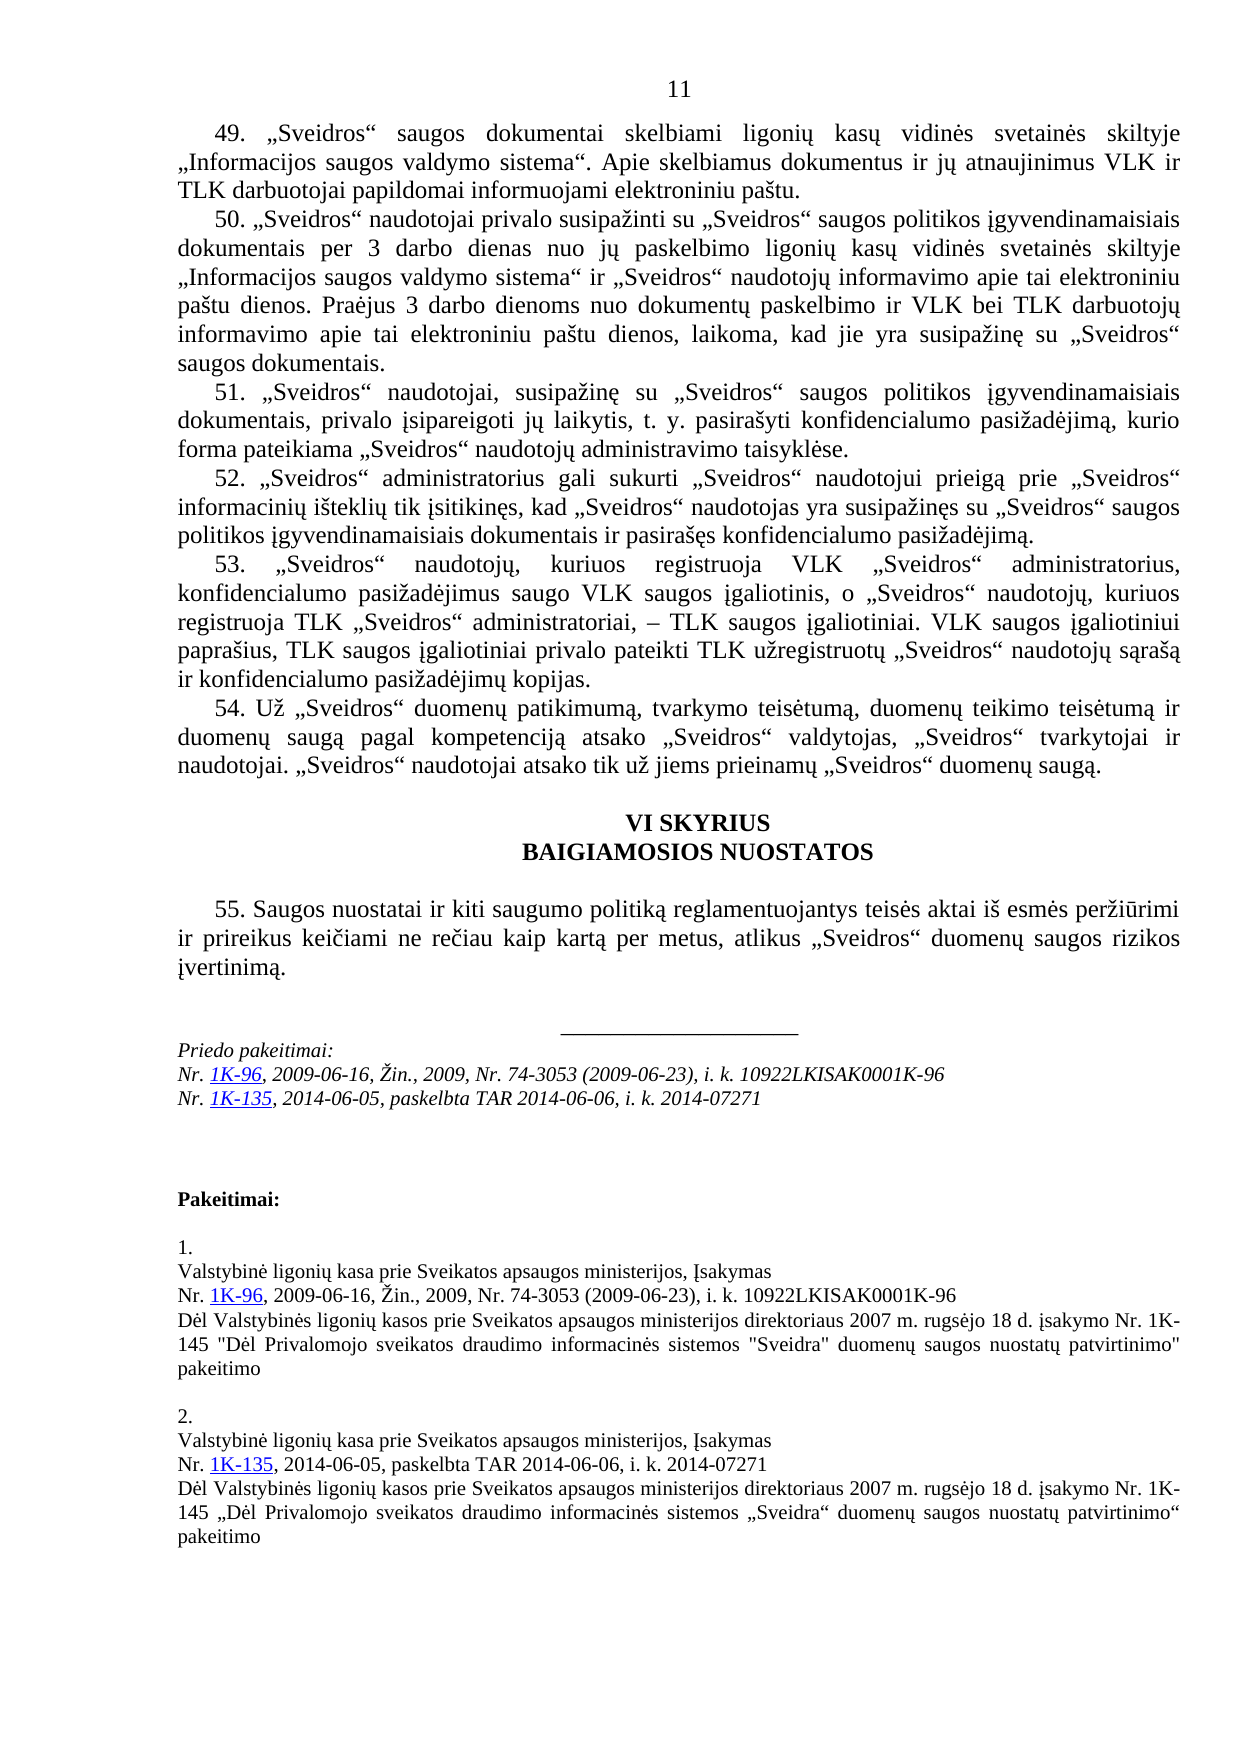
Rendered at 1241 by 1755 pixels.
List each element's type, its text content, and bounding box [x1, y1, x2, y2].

text 50. „Sveidros“ naudotojai privalo susipažinti su „Sveidros“ saugos politikos įgyvendinamaisiais dokumentais per 3 darbo dienas nuo jų paskelbimo ligonių kasų vidinės svetainės skiltyje „Informacijos saugos valdymo sistema“ ir „Sveidros“ naudotojų informavimo apie tai elektroniniu paštu dienos. Praėjus 3 darbo dienoms nuo dokumentų paskelbimo ir VLK bei TLK darbuotojų informavimo apie tai elektroniniu paštu dienos, laikoma, kad jie yra susipažinę su „Sveidros“ saugos dokumentais. [177, 204, 1181, 377]
text Valstybinė ligonių kasa prie Sveikatos apsaugos ministerijos, Įsakymas [177, 1259, 1181, 1283]
text Dėl Valstybinės ligonių kasos prie Sveikatos apsaugos ministerijos direktoriaus 2007 m. rugsėjo 18 d. įsakymo Nr. 1K-145 "Dėl Privalomojo sveikatos draudimo informacinės sistemos "Sveidra" duomenų saugos nuostatų patvirtinimo" pakeitimo [177, 1307, 1181, 1380]
text Nr. 1K-135, 2014-06-05, paskelbta TAR 2014-06-06, i. k. 2014-07271 [177, 1086, 1181, 1110]
text Valstybinė ligonių kasa prie Sveikatos apsaugos ministerijos, Įsakymas [177, 1428, 1181, 1452]
text 49. „Sveidros“ saugos dokumentai skelbiami ligonių kasų vidinės svetainės skiltyje „Informacijos saugos valdymo sistema“. Apie skelbiamus dokumentus ir jų atnaujinimus VLK ir TLK darbuotojai papildomai informuojami elektroniniu paštu. [177, 118, 1181, 204]
text Pakeitimai: [177, 1187, 1181, 1211]
text Nr. 1K-96, 2009-06-16, Žin., 2009, Nr. 74-3053 (2009-06-23), i. k. 10922LKISAK0001K-96 [177, 1283, 1181, 1307]
text 54. Už „Sveidros“ duomenų patikimumą, tvarkymo teisėtumą, duomenų teikimo teisėtumą ir duomenų saugą pagal kompetenciją atsako „Sveidros“ valdytojas, „Sveidros“ tvarkytojai ir naudotojai. „Sveidros“ naudotojai atsako tik už jiems prieinamų „Sveidros“ duomenų saugą. [177, 693, 1181, 779]
text 52. „Sveidros“ administratorius gali sukurti „Sveidros“ naudotojui prieigą prie „Sveidros“ informacinių išteklių tik įsitikinęs, kad „Sveidros“ naudotojas yra susipažinęs su „Sveidros“ saugos politikos įgyvendinamaisiais dokumentais ir pasirašęs konfidencialumo pasižadėjimą. [177, 463, 1181, 549]
text 55. Saugos nuostatai ir kiti saugumo politiką reglamentuojantys teisės aktai iš esmės peržiūrimi ir prireikus keičiami ne rečiau kaip kartą per metus, atlikus „Sveidros“ duomenų saugos rizikos įvertinimą. [177, 894, 1181, 981]
text Nr. 1K-96, 2009-06-16, Žin., 2009, Nr. 74-3053 (2009-06-23), i. k. 10922LKISAK0001K-96 [177, 1062, 1181, 1086]
text 1. [177, 1235, 1181, 1259]
text 51. „Sveidros“ naudotojai, susipažinę su „Sveidros“ saugos politikos įgyvendinamaisiais dokumentais, privalo įsipareigoti jų laikytis, t. y. pasirašyti konfidencialumo pasižadėjimą, kurio forma pateikiama „Sveidros“ naudotojų administravimo taisyklėse. [177, 377, 1181, 463]
text Dėl Valstybinės ligonių kasos prie Sveikatos apsaugos ministerijos direktoriaus 2007 m. rugsėjo 18 d. įsakymo Nr. 1K-145 „Dėl Privalomojo sveikatos draudimo informacinės sistemos „Sveidra“ duomenų saugos nuostatų patvirtinimo“ pakeitimo [177, 1476, 1181, 1548]
text Priedo pakeitimai: [177, 1038, 1181, 1062]
text Nr. 1K-135, 2014-06-05, paskelbta TAR 2014-06-06, i. k. 2014-07271 [177, 1452, 1181, 1476]
text 2. [177, 1404, 1181, 1428]
text VI SKYRIUS [177, 808, 1181, 837]
text 53. „Sveidros“ naudotojų, kuriuos registruoja VLK „Sveidros“ administratorius, konfidencialumo pasižadėjimus saugo VLK saugos įgaliotinis, o „Sveidros“ naudotojų, kuriuos registruoja TLK „Sveidros“ administratoriai, – TLK saugos įgaliotiniai. VLK saugos įgaliotiniui paprašius, TLK saugos įgaliotiniai privalo pateikti TLK užregistruotų „Sveidros“ naudotojų sąrašą ir konfidencialumo pasižadėjimų kopijas. [177, 549, 1181, 693]
text ___________________ [177, 1009, 1181, 1038]
text BAIGIAMOSIOS NUOSTATOS [177, 837, 1181, 866]
